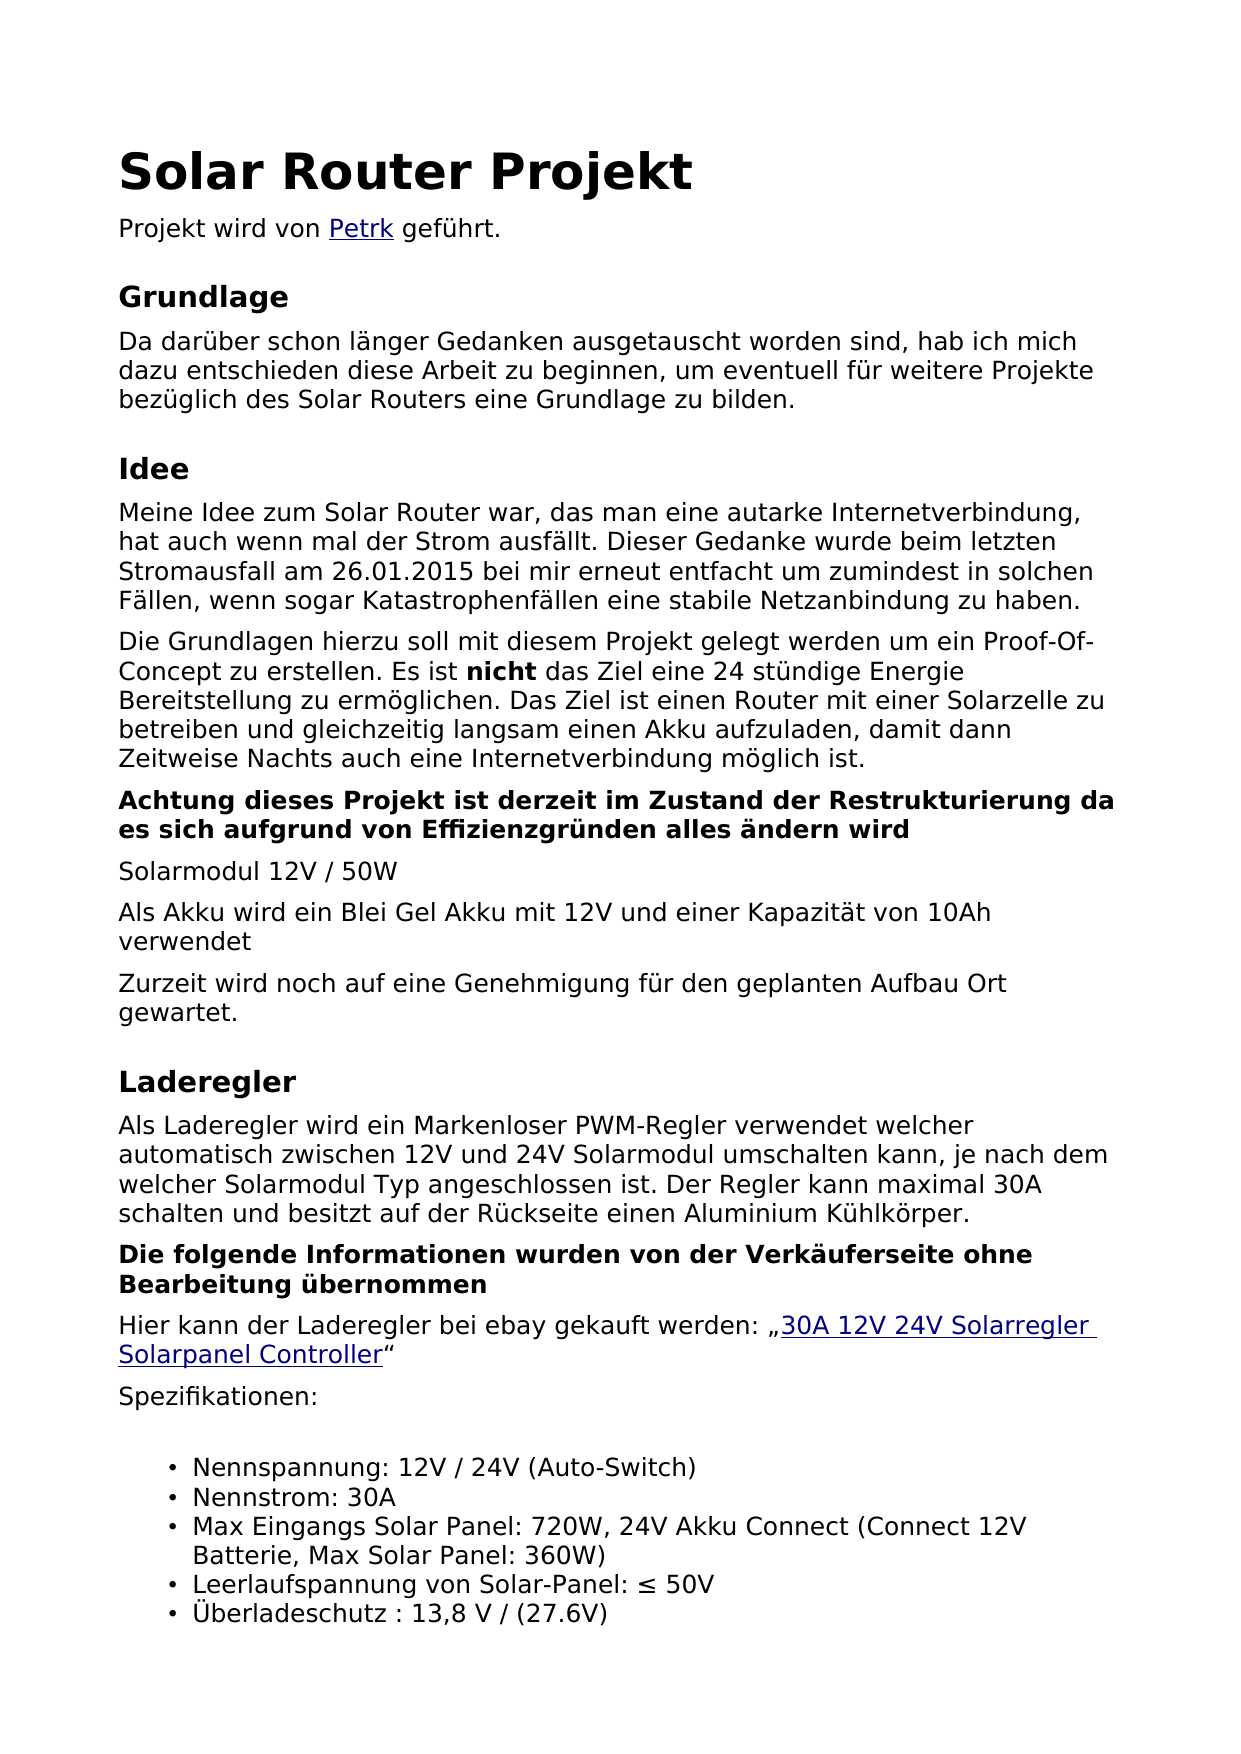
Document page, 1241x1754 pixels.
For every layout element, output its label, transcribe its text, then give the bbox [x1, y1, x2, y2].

text Die Grundlagen hierzu soll mit diesem Projekt gelegt werden um ein Proof-Of-Concept zu erstellen. Es ist nicht das Ziel eine 24 stündige Energie Bereitstellung zu ermöglichen. Das Ziel ist einen Router mit einer Solarzelle zu betreiben und gleichzeitig langsam einen Akku aufzuladen, damit dann Zeitweise Nachts auch eine Internetverbindung möglich ist. [118, 628, 1122, 773]
list Überladeschutz : 13,8 V / (27.6V) [177, 1599, 1122, 1628]
text Zurzeit wird noch auf eine Genehmigung für den geplanten Aufbau Ort gewartet. [118, 969, 1122, 1028]
text Solarmodul 12V / 50W [118, 857, 1122, 886]
text Als Akku wird ein Blei Gel Akku mit 12V und einer Kapazität von 10Ah verwendet [118, 898, 1122, 957]
list Nennspannung: 12V / 24V (Auto-Switch) [177, 1453, 1122, 1483]
text Projekt wird von Petrk geführt. [118, 214, 1122, 243]
text Da darüber schon länger Gedanken ausgetauscht worden sind, hab ich mich dazu entschieden diese Arbeit zu beginnen, um eventuell für weitere Projekte bezüglich des Solar Routers eine Grundlage zu bilden. [118, 327, 1122, 414]
text Als Laderegler wird ein Markenloser PWM-Regler verwendet welcher automatisch zwischen 12V und 24V Solarmodul umschalten kann, je nach dem welcher Solarmodul Typ angeschlossen ist. Der Regler kann maximal 30A schalten und besitzt auf der Rückseite einen Aluminium Kühlkörper. [118, 1112, 1122, 1228]
text Meine Idee zum Solar Router war, das man eine autarke Internetverbindung, hat auch wenn mal der Strom ausfällt. Dieser Gedanke wurde beim letzten Stromausfall am 26.01.2015 bei mir erneut entfacht um zumindest in solchen Fällen, wenn sogar Katastrophenfällen eine stabile Netzanbindung zu haben. [118, 498, 1122, 615]
text Spezifikationen: [118, 1382, 1122, 1412]
subtitle Solar Router Projekt [118, 143, 1122, 201]
subtitle Grundlage [118, 281, 1122, 314]
list Nennstrom: 30A [177, 1483, 1122, 1512]
list Leerlaufspannung von Solar-Panel: ≤ 50V [177, 1570, 1122, 1599]
text Achtung dieses Projekt ist derzeit im Zustand der Restrukturierung da es sich aufgrund von Effizienzgründen alles ändern wird [118, 786, 1122, 844]
text Hier kann der Laderegler bei ebay gekauft werden: „30A 12V 24V Solarregler Solarpanel Controller“ [118, 1312, 1122, 1370]
text Die folgende Informationen wurden von der Verkäuferseite ohne Bearbeitung übernommen [118, 1241, 1122, 1299]
list Max Eingangs Solar Panel: 720W, 24V Akku Connect (Connect 12V Batterie, Max Solar Panel: 360W) [177, 1512, 1122, 1570]
subtitle Idee [118, 452, 1122, 486]
subtitle Laderegler [118, 1065, 1122, 1099]
